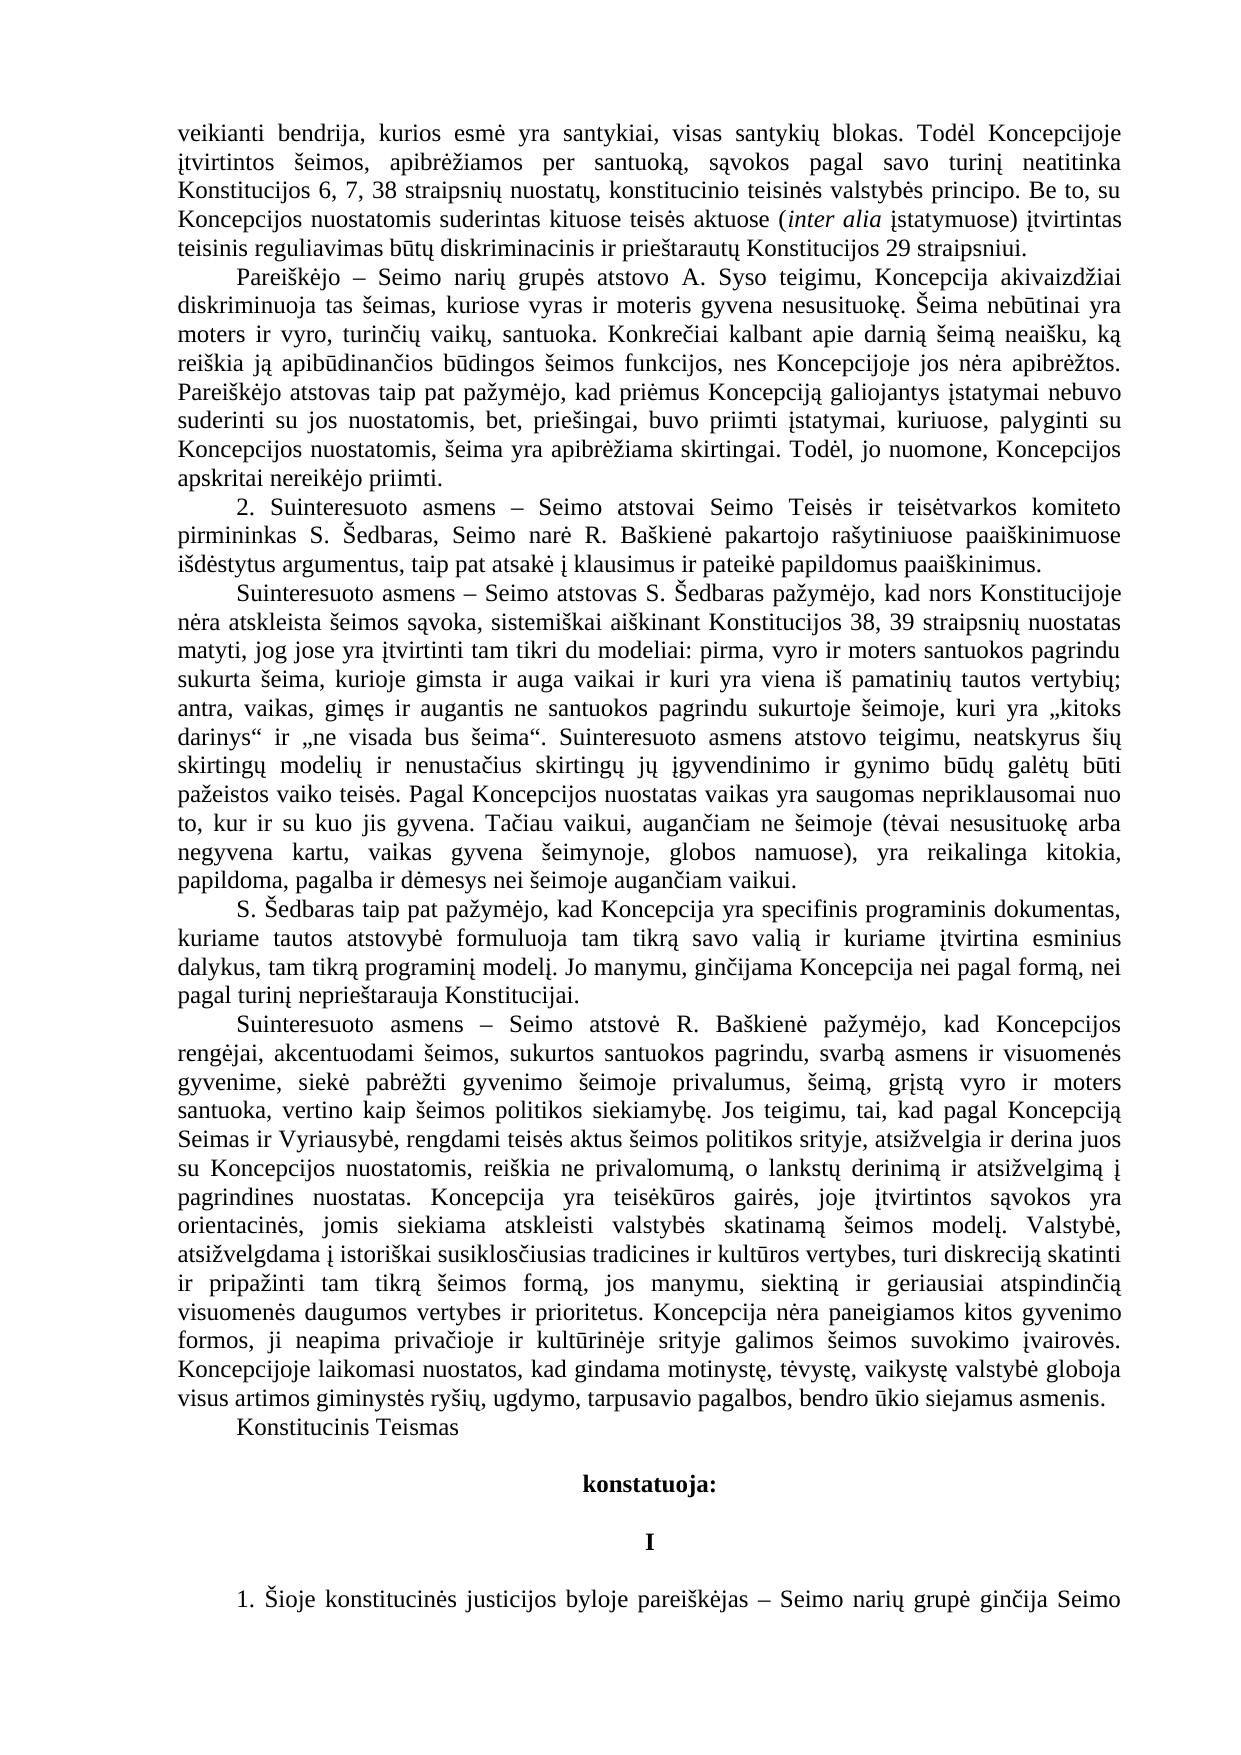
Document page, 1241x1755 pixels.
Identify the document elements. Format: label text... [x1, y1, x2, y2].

text Konstitucinis Teismas [177, 1412, 1122, 1441]
text Suinteresuoto asmens – Seimo atstovas S. Šedbaras pažymėjo, kad nors Konstitucijoje nėra atskleista šeimos sąvoka, sistemiškai aiškinant Konstitucijos 38, 39 straipsnių nuostatas matyti, jog jose yra įtvirtinti tam tikri du modeliai: pirma, vyro ir moters santuokos pagrindu sukurta šeima, kurioje gimsta ir auga vaikai ir kuri yra viena iš pamatinių tautos vertybių; antra, vaikas, gimęs ir augantis ne santuokos pagrindu sukurtoje šeimoje, kuri yra „kitoks darinys“ ir „ne visada bus šeima“. Suinteresuoto asmens atstovo teigimu, neatskyrus šių skirtingų modelių ir nenustačius skirtingų jų įgyvendinimo ir gynimo būdų galėtų būti pažeistos vaiko teisės. Pagal Koncepcijos nuostatas vaikas yra saugomas nepriklausomai nuo to, kur ir su kuo jis gyvena. Tačiau vaikui, augančiam ne šeimoje (tėvai nesusituokę arba negyvena kartu, vaikas gyvena šeimynoje, globos namuose), yra reikalinga kitokia, papildoma, pagalba ir dėmesys nei šeimoje augančiam vaikui. [177, 578, 1122, 894]
text konstatuoja: [177, 1469, 1122, 1498]
text 1. Šioje konstitucinės justicijos byloje pareiškėjas – Seimo narių grupė ginčija Seimo [177, 1584, 1122, 1613]
text Suinteresuoto asmens – Seimo atstovė R. Baškienė pažymėjo, kad Koncepcijos rengėjai, akcentuodami šeimos, sukurtos santuokos pagrindu, svarbą asmens ir visuomenės gyvenime, siekė pabrėžti gyvenimo šeimoje privalumus, šeimą, grįstą vyro ir moters santuoka, vertino kaip šeimos politikos siekiamybę. Jos teigimu, tai, kad pagal Koncepciją Seimas ir Vyriausybė, rengdami teisės aktus šeimos politikos srityje, atsižvelgia ir derina juos su Koncepcijos nuostatomis, reiškia ne privalomumą, o lankstų derinimą ir atsižvelgimą į pagrindines nuostatas. Koncepcija yra teisėkūros gairės, joje įtvirtintos sąvokos yra orientacinės, jomis siekiama atskleisti valstybės skatinamą šeimos modelį. Valstybė, atsižvelgdama į istoriškai susiklosčiusias tradicines ir kultūros vertybes, turi diskreciją skatinti ir pripažinti tam tikrą šeimos formą, jos manymu, siektiną ir geriausiai atspindinčią visuomenės daugumos vertybes ir prioritetus. Koncepcija nėra paneigiamos kitos gyvenimo formos, ji neapima privačioje ir kultūrinėje srityje galimos šeimos suvokimo įvairovės. Koncepcijoje laikomasi nuostatos, kad gindama motinystę, tėvystę, vaikystę valstybė globoja visus artimos giminystės ryšių, ugdymo, tarpusavio pagalbos, bendro ūkio siejamus asmenis. [177, 1009, 1122, 1412]
text I [177, 1527, 1122, 1556]
text S. Šedbaras taip pat pažymėjo, kad Koncepcija yra specifinis programinis dokumentas, kuriame tautos atstovybė formuluoja tam tikrą savo valią ir kuriame įtvirtina esminius dalykus, tam tikrą programinį modelį. Jo manymu, ginčijama Koncepcija nei pagal formą, nei pagal turinį neprieštarauja Konstitucijai. [177, 894, 1122, 1009]
text veikianti bendrija, kurios esmė yra santykiai, visas santykių blokas. Todėl Koncepcijoje įtvirtintos šeimos, apibrėžiamos per santuoką, sąvokos pagal savo turinį neatitinka Konstitucijos 6, 7, 38 straipsnių nuostatų, konstitucinio teisinės valstybės principo. Be to, su Koncepcijos nuostatomis suderintas kituose teisės aktuose (inter alia įstatymuose) įtvirtintas teisinis reguliavimas būtų diskriminacinis ir prieštarautų Konstitucijos 29 straipsniui. [177, 118, 1122, 262]
text Pareiškėjo – Seimo narių grupės atstovo A. Syso teigimu, Koncepcija akivaizdžiai diskriminuoja tas šeimas, kuriose vyras ir moteris gyvena nesusituokę. Šeima nebūtinai yra moters ir vyro, turinčių vaikų, santuoka. Konkrečiai kalbant apie darnią šeimą neaišku, ką reiškia ją apibūdinančios būdingos šeimos funkcijos, nes Koncepcijoje jos nėra apibrėžtos. Pareiškėjo atstovas taip pat pažymėjo, kad priėmus Koncepciją galiojantys įstatymai nebuvo suderinti su jos nuostatomis, bet, priešingai, buvo priimti įstatymai, kuriuose, palyginti su Koncepcijos nuostatomis, šeima yra apibrėžiama skirtingai. Todėl, jo nuomone, Koncepcijos apskritai nereikėjo priimti. [177, 262, 1122, 492]
text 2. Suinteresuoto asmens – Seimo atstovai Seimo Teisės ir teisėtvarkos komiteto pirmininkas S. Šedbaras, Seimo narė R. Baškienė pakartojo rašytiniuose paaiškinimuose išdėstytus argumentus, taip pat atsakė į klausimus ir pateikė papildomus paaiškinimus. [177, 492, 1122, 578]
